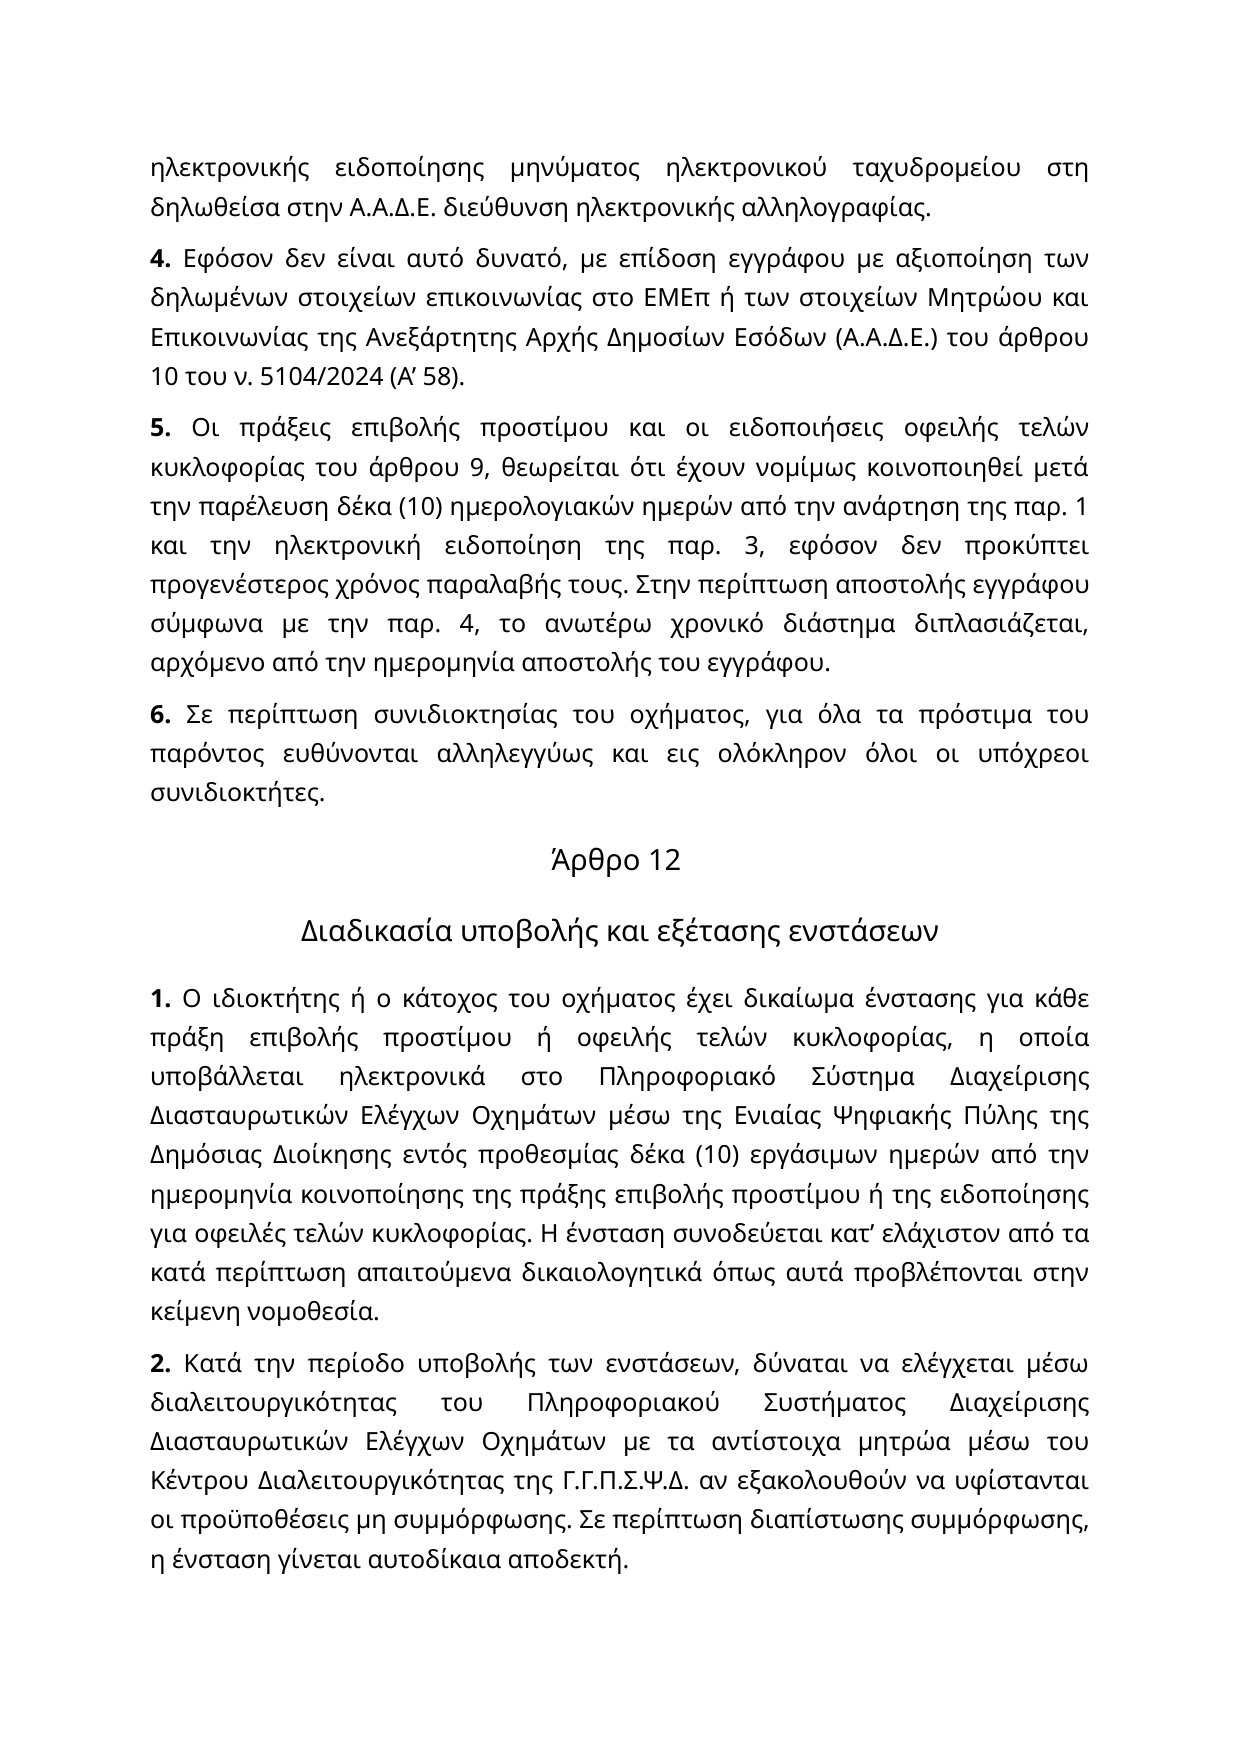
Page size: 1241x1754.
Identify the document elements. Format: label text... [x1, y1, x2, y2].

text 1. Ο ιδιοκτήτης ή ο κάτοχος του οχήματος έχει δικαίωμα ένστασης για κάθε πράξη επιβολής προστίμου ή οφειλής τελών κυκλοφορίας, η οποία υποβάλλεται ηλεκτρονικά στο Πληροφοριακό Σύστημα Διαχείρισης Διασταυρωτικών Ελέγχων Οχημάτων μέσω της Ενιαίας Ψηφιακής Πύλης της Δημόσιας Διοίκησης εντός προθεσμίας δέκα (10) εργάσιμων ημερών από την ημερομηνία κοινοποίησης της πράξης επιβολής προστίμου ή της ειδοποίησης για οφειλές τελών κυκλοφορίας. Η ένσταση συνοδεύεται κατ’ ελάχιστον από τα κατά περίπτωση απαιτούμενα δικαιολογητικά όπως αυτά προβλέπονται στην κείμενη νομοθεσία. [150, 980, 1090, 1328]
text ηλεκτρονικής ειδοποίησης μηνύματος ηλεκτρονικού ταχυδρομείου στη δηλωθείσα στην Α.Α.Δ.Ε. διεύθυνση ηλεκτρονικής αλληλογραφίας. [150, 150, 1090, 223]
subtitle Διαδικασία υποβολής και εξέτασης ενστάσεων [150, 910, 1090, 949]
subtitle Άρθρο 12 [150, 839, 1090, 879]
text 6. Σε περίπτωση συνιδιοκτησίας του οχήματος, για όλα τα πρόστιμα του παρόντος ευθύνονται αλληλεγγύως και εις ολόκληρον όλοι οι υπόχρεοι συνιδιοκτήτες. [150, 697, 1090, 809]
text 5. Οι πράξεις επιβολής προστίμου και οι ειδοποιήσεις οφειλής τελών κυκλοφορίας του άρθρου 9, θεωρείται ότι έχουν νομίμως κοινοποιηθεί μετά την παρέλευση δέκα (10) ημερολογιακών ημερών από την ανάρτηση της παρ. 1 και την ηλεκτρονική ειδοποίηση της παρ. 3, εφόσον δεν προκύπτει προγενέστερος χρόνος παραλαβής τους. Στην περίπτωση αποστολής εγγράφου σύμφωνα με την παρ. 4, το ανωτέρω χρονικό διάστημα διπλασιάζεται, αρχόμενο από την ημερομηνία αποστολής του εγγράφου. [150, 410, 1090, 679]
text 4. Εφόσον δεν είναι αυτό δυνατό, με επίδοση εγγράφου με αξιοποίηση των δηλωμένων στοιχείων επικοινωνίας στο ΕΜΕπ ή των στοιχείων Μητρώου και Επικοινωνίας της Ανεξάρτητης Αρχής Δημοσίων Εσόδων (Α.Α.Δ.Ε.) του άρθρου 10 του ν. 5104/2024 (Α’ 58). [150, 241, 1090, 392]
text 2. Κατά την περίοδο υποβολής των ενστάσεων, δύναται να ελέγχεται μέσω διαλειτουργικότητας του Πληροφοριακού Συστήματος Διαχείρισης Διασταυρωτικών Ελέγχων Οχημάτων με τα αντίστοιχα μητρώα μέσω του Κέντρου Διαλειτουργικότητας της Γ.Γ.Π.Σ.Ψ.Δ. αν εξακολουθούν να υφίστανται οι προϋποθέσεις μη συμμόρφωσης. Σε περίπτωση διαπίστωσης συμμόρφωσης, η ένσταση γίνεται αυτοδίκαια αποδεκτή. [150, 1345, 1090, 1575]
